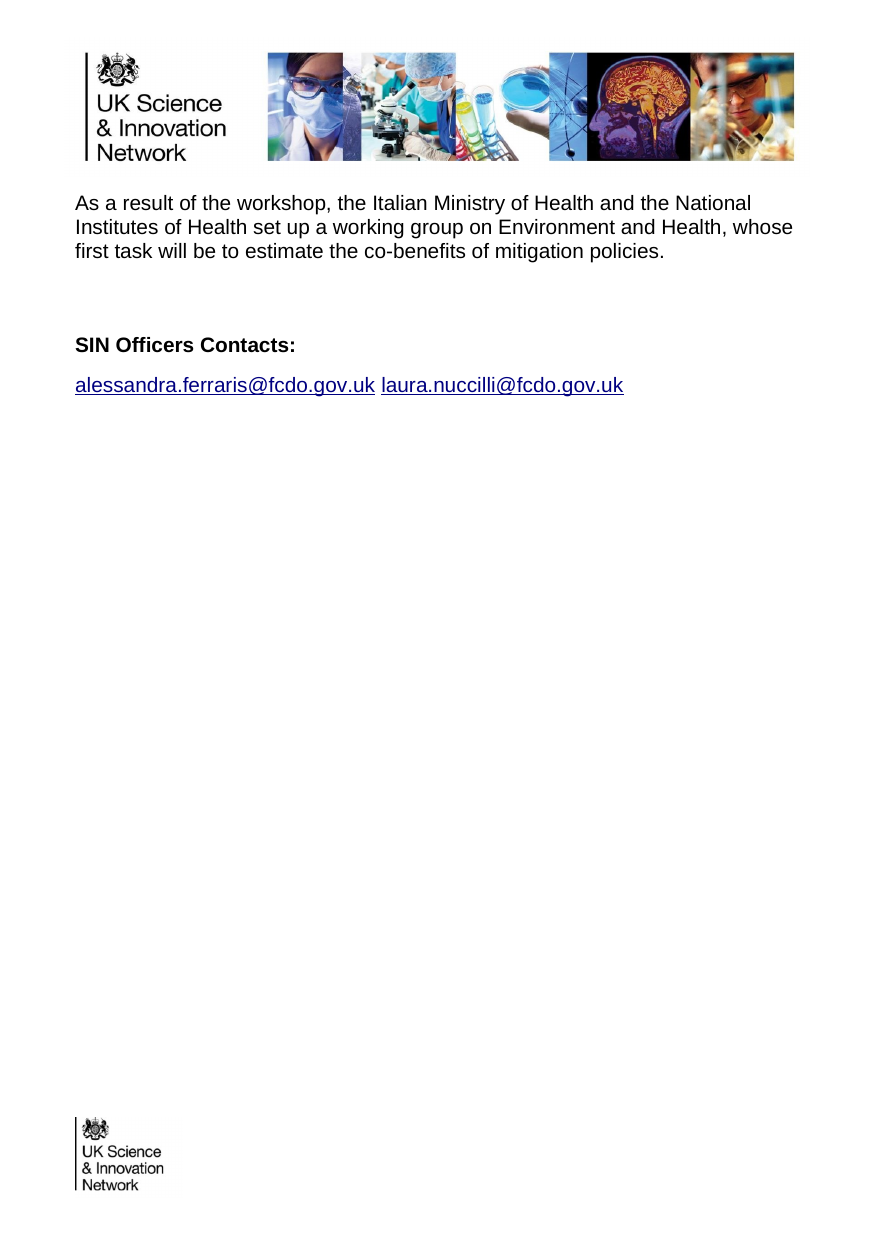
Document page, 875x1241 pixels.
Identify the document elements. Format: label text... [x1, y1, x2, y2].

text SIN Officers Contacts: [75, 332, 799, 356]
text As a result of the workshop, the Italian Ministry of Health and the National Institutes of Health set up a working group on Environment and Health, whose first task will be to estimate the co-benefits of mitigation policies. [75, 177, 799, 263]
text alessandra.ferraris@fcdo.gov.uk laura.nuccilli@fcdo.gov.uk [75, 373, 799, 397]
